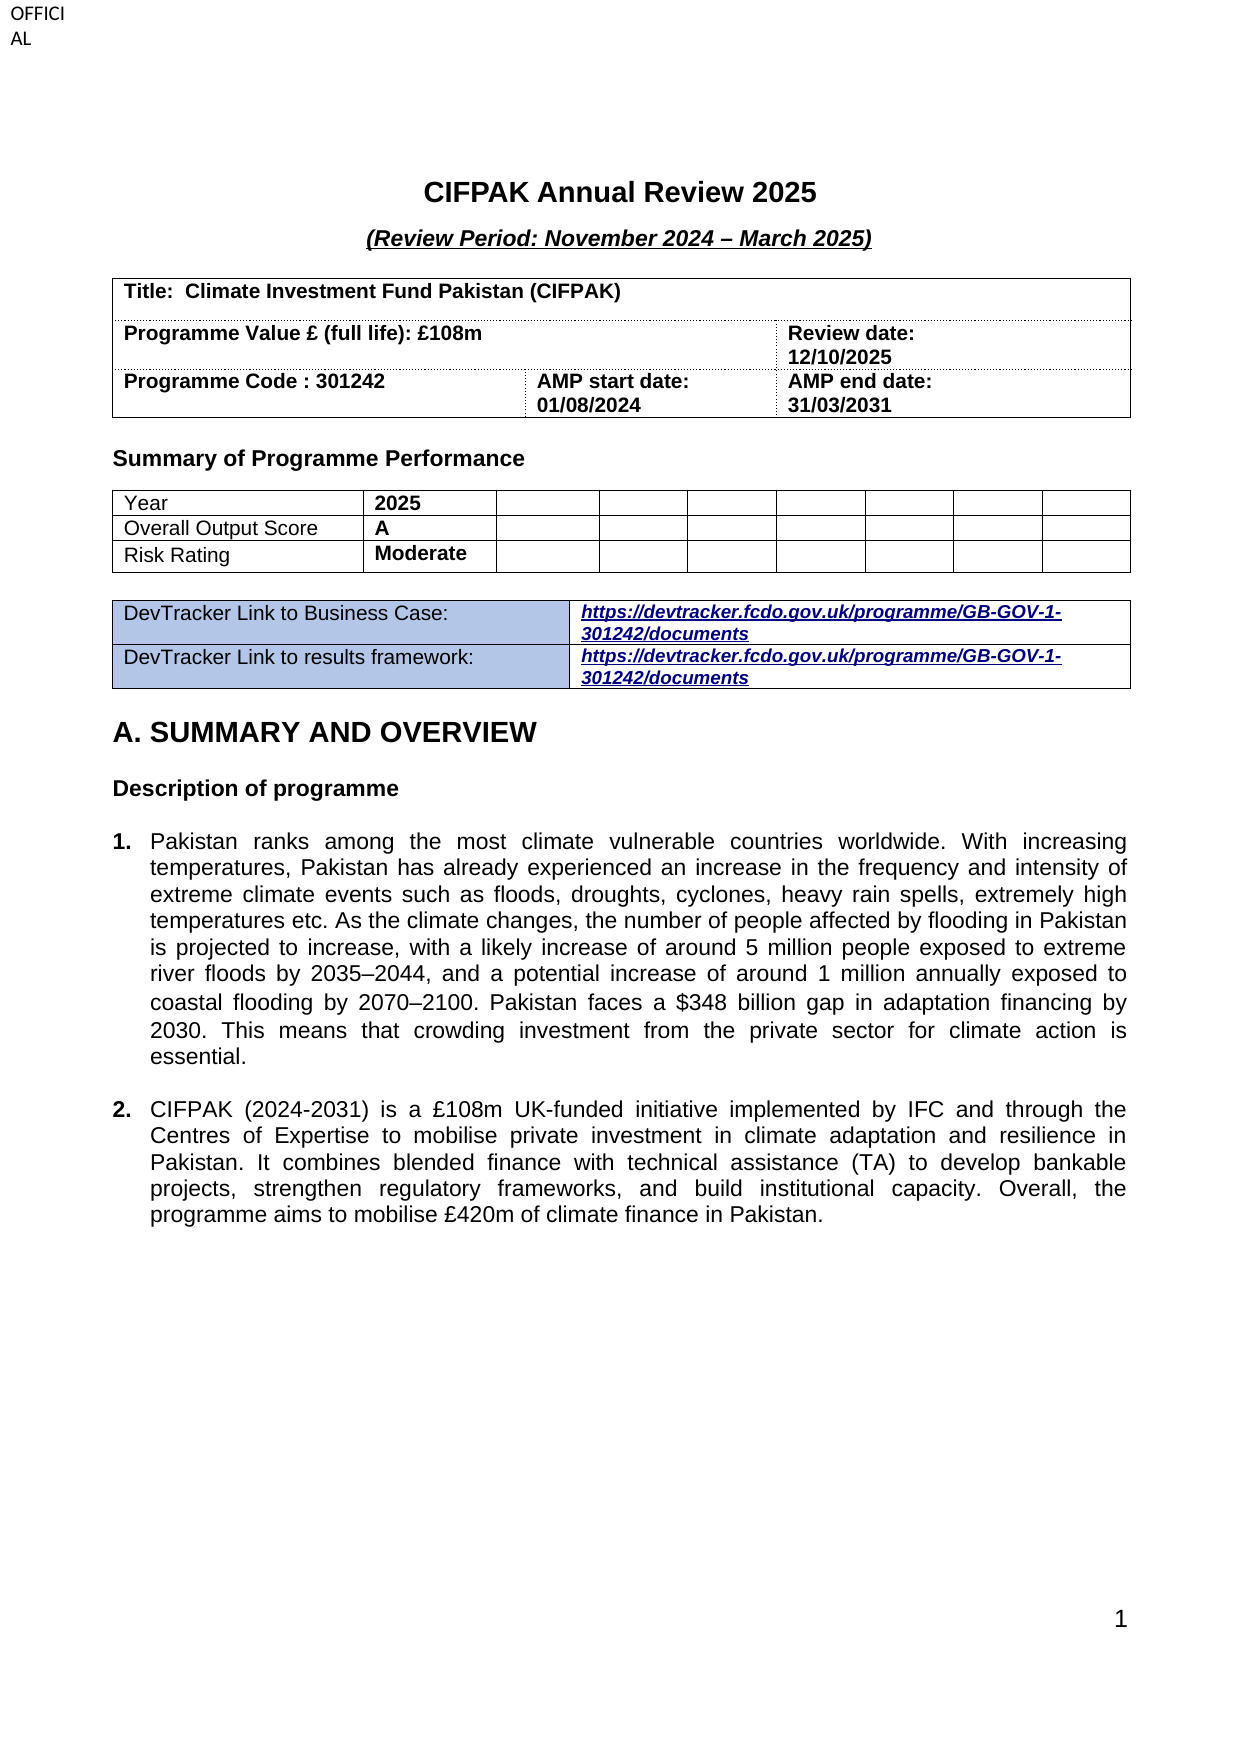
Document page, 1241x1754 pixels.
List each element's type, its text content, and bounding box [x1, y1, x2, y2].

table_cell [688, 516, 776, 540]
table_cell [497, 541, 599, 572]
table_cell [497, 516, 599, 540]
table_header 2025 [364, 491, 496, 515]
table_header [954, 491, 1042, 515]
table_cell Moderate [364, 541, 496, 572]
text Description of programme [112, 775, 1128, 802]
list Pakistan ranks among the most climate vulnerable countries worldwide. With increasing temperatures, Pakistan has already experienced an increase in the frequency and intensity of extreme climate events such as floods, droughts, cyclones, heavy rain spells, extremely high temperatures etc. As the climate changes, the number of people affected by flooding in Pakistan is projected to increase, with a likely increase of around 5 million people exposed to extreme river floods by 2035–2044, and a potential increase of around 1 million annually exposed to coastal flooding by 2070–2100. Pakistan faces a $348 billion gap in adaptation financing by 2030. This means that crowding investment from the private sector for climate action is essential. [112, 828, 1128, 1069]
table_cell [954, 541, 1042, 572]
table_header https://devtracker.fcdo.gov.uk/programme/GB-GOV-1-301242/documents [570, 601, 1130, 644]
text A. SUMMARY AND OVERVIEW [112, 715, 1128, 749]
table_header [497, 491, 599, 515]
table_header [866, 491, 953, 515]
subtitle CIFPAK Annual Review 2025 [112, 175, 1128, 208]
table_cell [1043, 516, 1130, 540]
table_cell [866, 516, 953, 540]
table_cell Risk Rating [113, 541, 363, 572]
table_cell Programme Code : 301242 [113, 369, 525, 417]
table_cell [866, 541, 953, 572]
table_cell [777, 541, 865, 572]
table_header [1043, 491, 1130, 515]
table_cell [688, 541, 776, 572]
table_header Year [113, 491, 363, 515]
table_cell AMP end date: 31/03/2031 [776, 369, 1130, 417]
table_header [777, 491, 865, 515]
table_header DevTracker Link to Business Case: [113, 601, 569, 644]
text (Review Period: November 2024 – March 2025) [112, 225, 1128, 252]
table_cell AMP start date: 01/08/2024 [525, 369, 776, 417]
table_cell A [364, 516, 496, 540]
list CIFPAK (2024-2031) is a £108m UK-funded initiative implemented by IFC and through the Centres of Expertise to mobilise private investment in climate adaptation and resilience in Pakistan. It combines blended finance with technical assistance (TA) to develop bankable projects, strengthen regulatory frameworks, and build institutional capacity. Overall, the programme aims to mobilise £420m of climate finance in Pakistan. [112, 1096, 1128, 1227]
table_cell Review date: 12/10/2025 [776, 320, 1130, 369]
table_header Title: Climate Investment Fund Pakistan (CIFPAK) [113, 279, 1130, 320]
table_cell Overall Output Score [113, 516, 363, 540]
table_cell [600, 516, 687, 540]
table_cell Programme Value £ (full life): £108m [113, 320, 776, 369]
table_cell [954, 516, 1042, 540]
table_cell [600, 541, 687, 572]
text Summary of Programme Performance [112, 444, 1128, 471]
table_cell [777, 516, 865, 540]
table_header [688, 491, 776, 515]
table_cell DevTracker Link to results framework: [113, 645, 569, 688]
table_cell [1043, 541, 1130, 572]
table_header [600, 491, 687, 515]
table_cell https://devtracker.fcdo.gov.uk/programme/GB-GOV-1-301242/documents [570, 645, 1130, 688]
